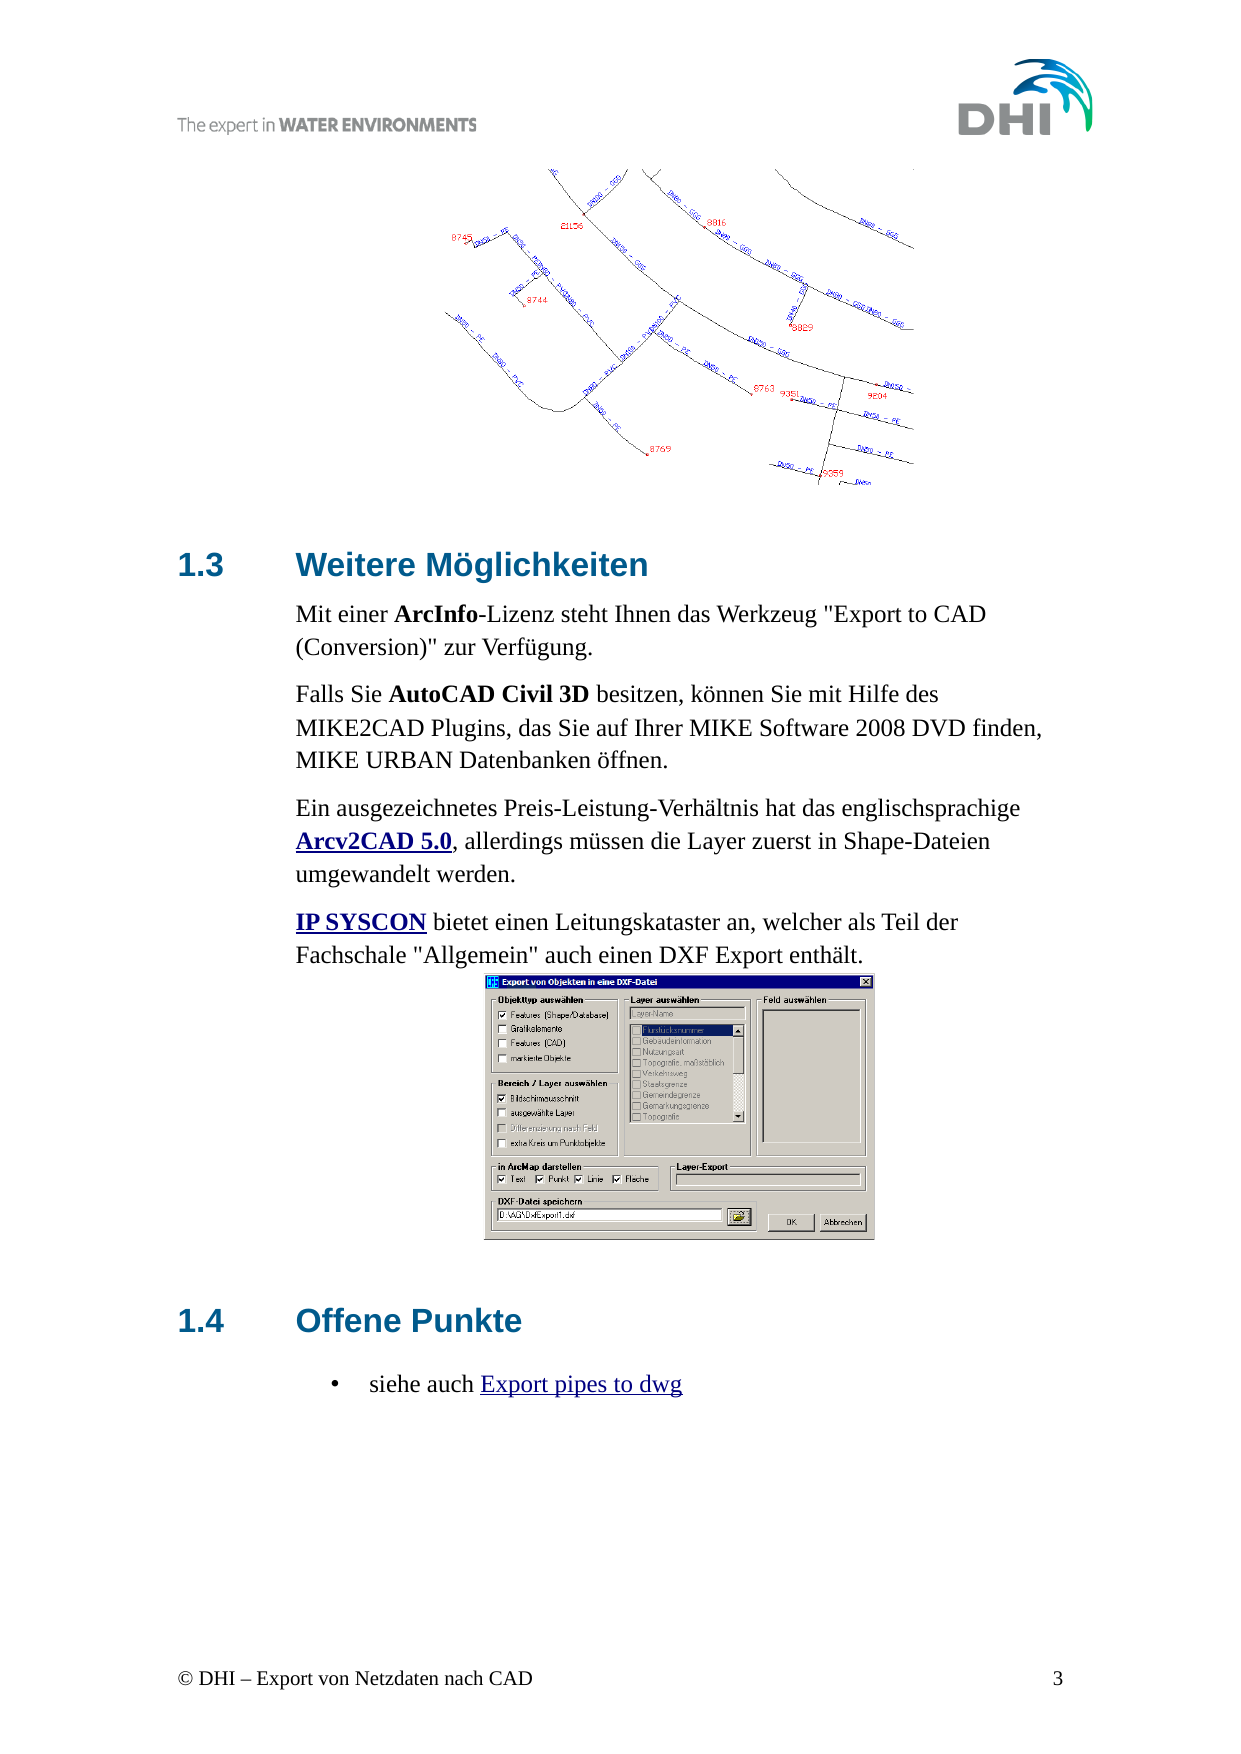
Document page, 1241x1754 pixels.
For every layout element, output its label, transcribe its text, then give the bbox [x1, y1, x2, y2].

picture [444, 169, 914, 485]
text Mit einer ArcInfo-Lizenz steht Ihnen das Werkzeug "Export to CAD (Conversion)" zur Verfügung. [295, 599, 1063, 661]
subtitle Weitere Möglichkeiten [177, 545, 1063, 584]
subtitle Offene Punkte [177, 1301, 1063, 1339]
text Falls Sie AutoCAD Civil 3D besitzen, können Sie mit Hilfe des MIKE2CAD Plugins, das Sie auf Ihrer MIKE Software 2008 DVD finden, MIKE URBAN Datenbanken öffnen. [295, 679, 1063, 774]
text Ein ausgezeichnetes Preis-Leistung-Verhältnis hat das englischsprachige Arcv2CAD 5.0, allerdings müssen die Layer zuerst in Shape-Dateien umgewandelt werden. [295, 793, 1063, 888]
list siehe auch Export pipes to dwg [339, 1369, 1063, 1397]
picture [177, 117, 477, 135]
text IP SYSCON bietet einen Leitungskataster an, welcher als Teil der Fachschale "Allgemein" auch einen DXF Export enthält. [295, 907, 1063, 969]
picture [483, 973, 875, 1240]
picture [958, 59, 1093, 135]
